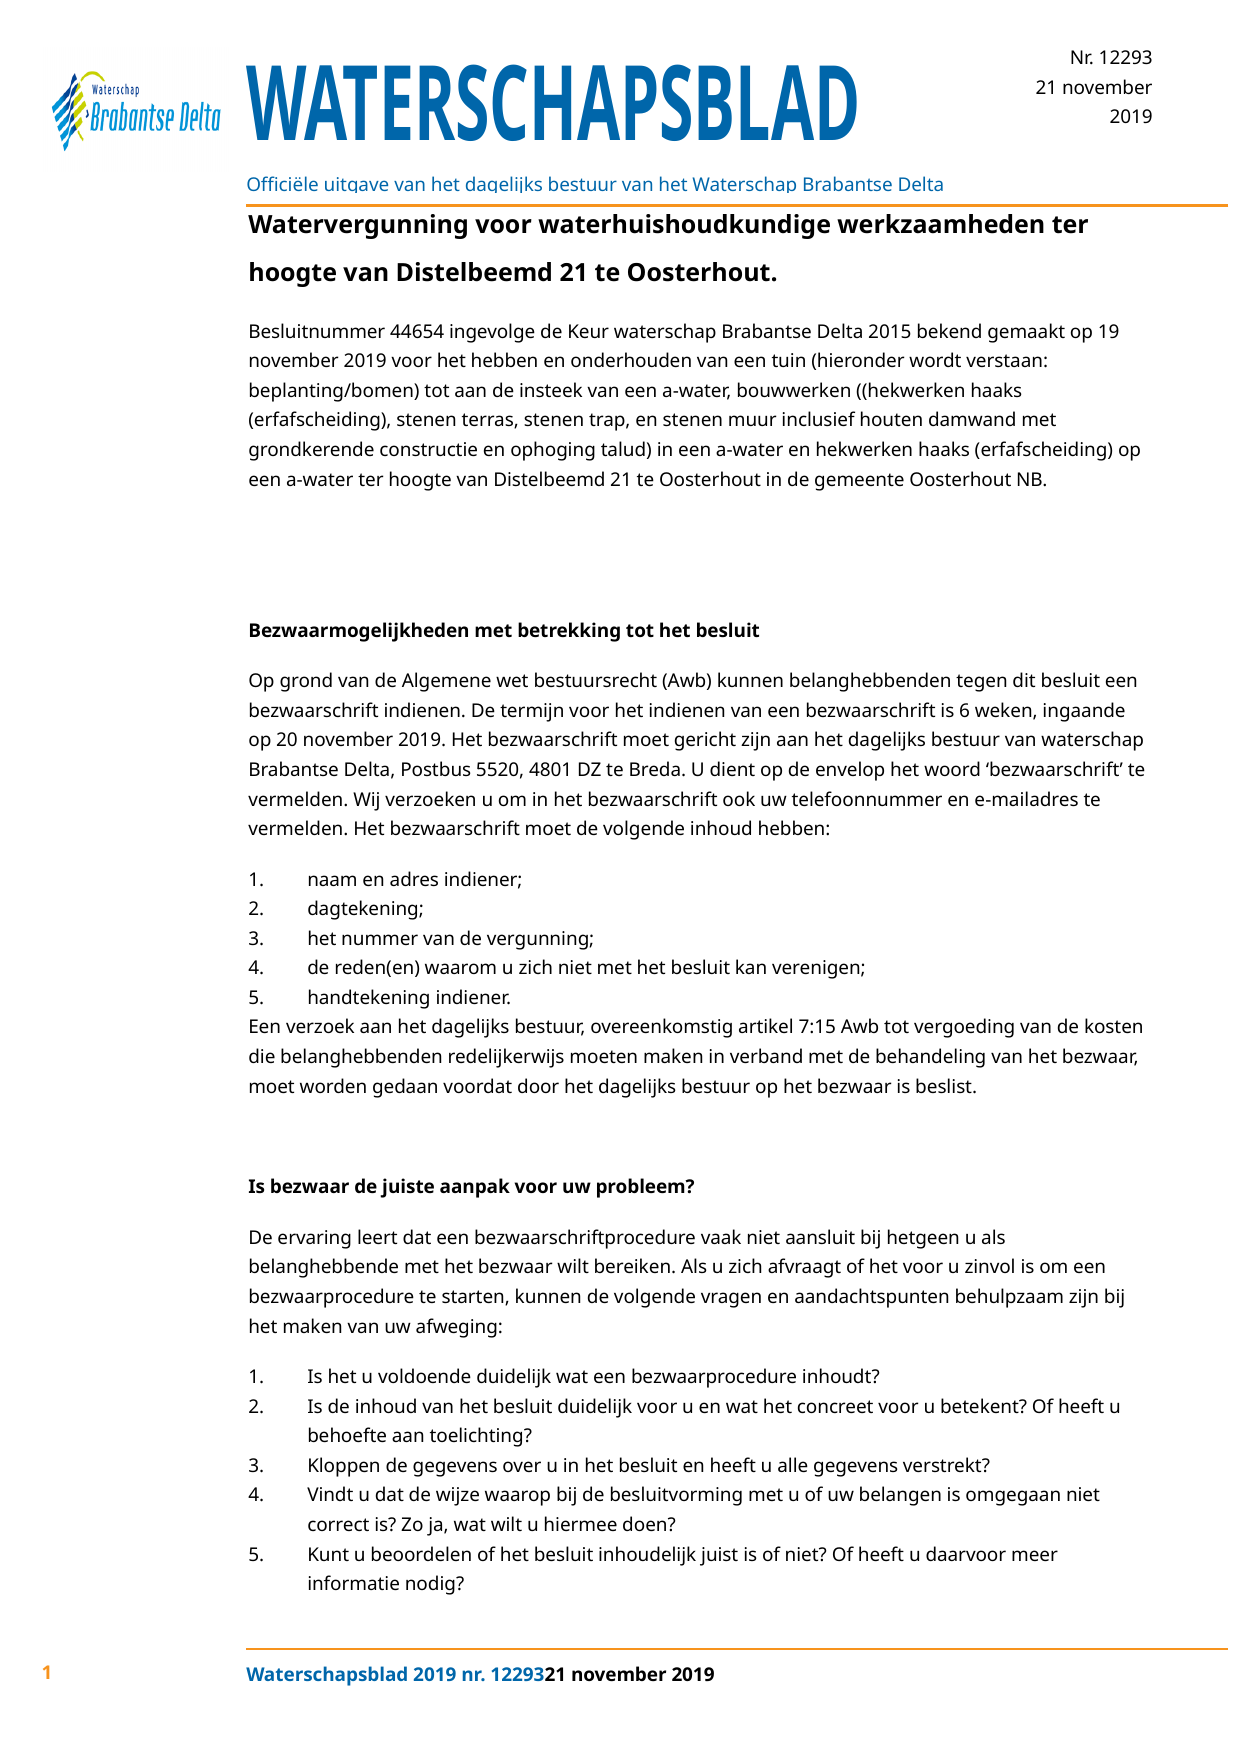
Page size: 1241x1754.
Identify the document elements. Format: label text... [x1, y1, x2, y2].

list Vindt u dat de wijze waarop bij de besluitvorming met u of uw belangen is omgegaan niet correct is? Zo ja, wat wilt u hiermee doen? [248, 1482, 1152, 1537]
text Op grond van de Algemene wet bestuursrecht (Awb) kunnen belanghebbenden tegen dit besluit een bezwaarschrift indienen. De termijn voor het indienen van een bezwaarschrift is 6 weken, ingaande op 20 november 2019. Het bezwaarschrift moet gericht zijn aan het dagelijks bestuur van waterschap Brabantse Delta, Postbus 5520, 4801 DZ te Breda. U dient op de envelop het woord ‘bezwaarschrift’ te vermelden. Wij verzoeken u om in het bezwaarschrift ook uw telefoonnummer en e‑mailadres te vermelden. Het bezwaarschrift moet de volgende inhoud hebben: [248, 667, 1152, 841]
list het nummer van de vergunning; [248, 925, 1152, 951]
list handtekening indiener. [248, 984, 1152, 1010]
text Is bezwaar de juiste aanpak voor uw probleem? [248, 1174, 1152, 1199]
list naam en adres indiener; [248, 866, 1152, 892]
text Een verzoek aan het dagelijks bestuur, overeenkomstig artikel 7:15 Awb tot vergoeding van de kosten die belanghebbenden redelijkerwijs moeten maken in verband met de behandeling van het bezwaar, moet worden gedaan voordat door het dagelijks bestuur op het bezwaar is beslist. [248, 1014, 1152, 1099]
text De ervaring leert dat een bezwaarschriftprocedure vaak niet aansluit bij hetgeen u als belanghebbende met het bezwaar wilt bereiken. Als u zich afvraagt of het voor u zinvol is om een bezwaarprocedure te starten, kunnen de volgende vragen en aandachtspunten behulpzaam zijn bij het maken van uw afweging: [248, 1224, 1152, 1339]
text Watervergunning voor waterhuishoudkundige werkzaamheden ter hoogte van Distelbeemd 21 te Oosterhout. [248, 207, 1152, 288]
list dagtekening; [248, 895, 1152, 921]
text Bezwaarmogelijkheden met betrekking tot het besluit [248, 617, 1152, 643]
list Is de inhoud van het besluit duidelijk voor u en wat het concreet voor u betekent? Of heeft u behoefte aan toelichting? [248, 1393, 1152, 1448]
list de reden(en) waarom u zich niet met het besluit kan verenigen; [248, 954, 1152, 980]
list Is het u voldoende duidelijk wat een bezwaarprocedure inhoudt? [248, 1363, 1152, 1389]
text Besluitnummer 44654 ingevolge de Keur waterschap Brabantse Delta 2015 bekend gemaakt op 19 november 2019 voor het hebben en onderhouden van een tuin (hieronder wordt verstaan: beplanting/bomen) tot aan de insteek van een a-water, bouwwerken ((hekwerken haaks (erfafscheiding), stenen terras, stenen trap, en stenen muur inclusief houten damwand met grondkerende constructie en ophoging talud) in een a-water en hekwerken haaks (erfafscheiding) op een a-water ter hoogte van Distelbeemd 21 te Oosterhout in de gemeente Oosterhout NB. [248, 318, 1152, 492]
picture [41, 47, 231, 172]
list Kunt u beoordelen of het besluit inhoudelijk juist is of niet? Of heeft u daarvoor meer informatie nodig? [248, 1541, 1152, 1596]
list Kloppen de gegevens over u in het besluit en heeft u alle gegevens verstrekt? [248, 1452, 1152, 1478]
